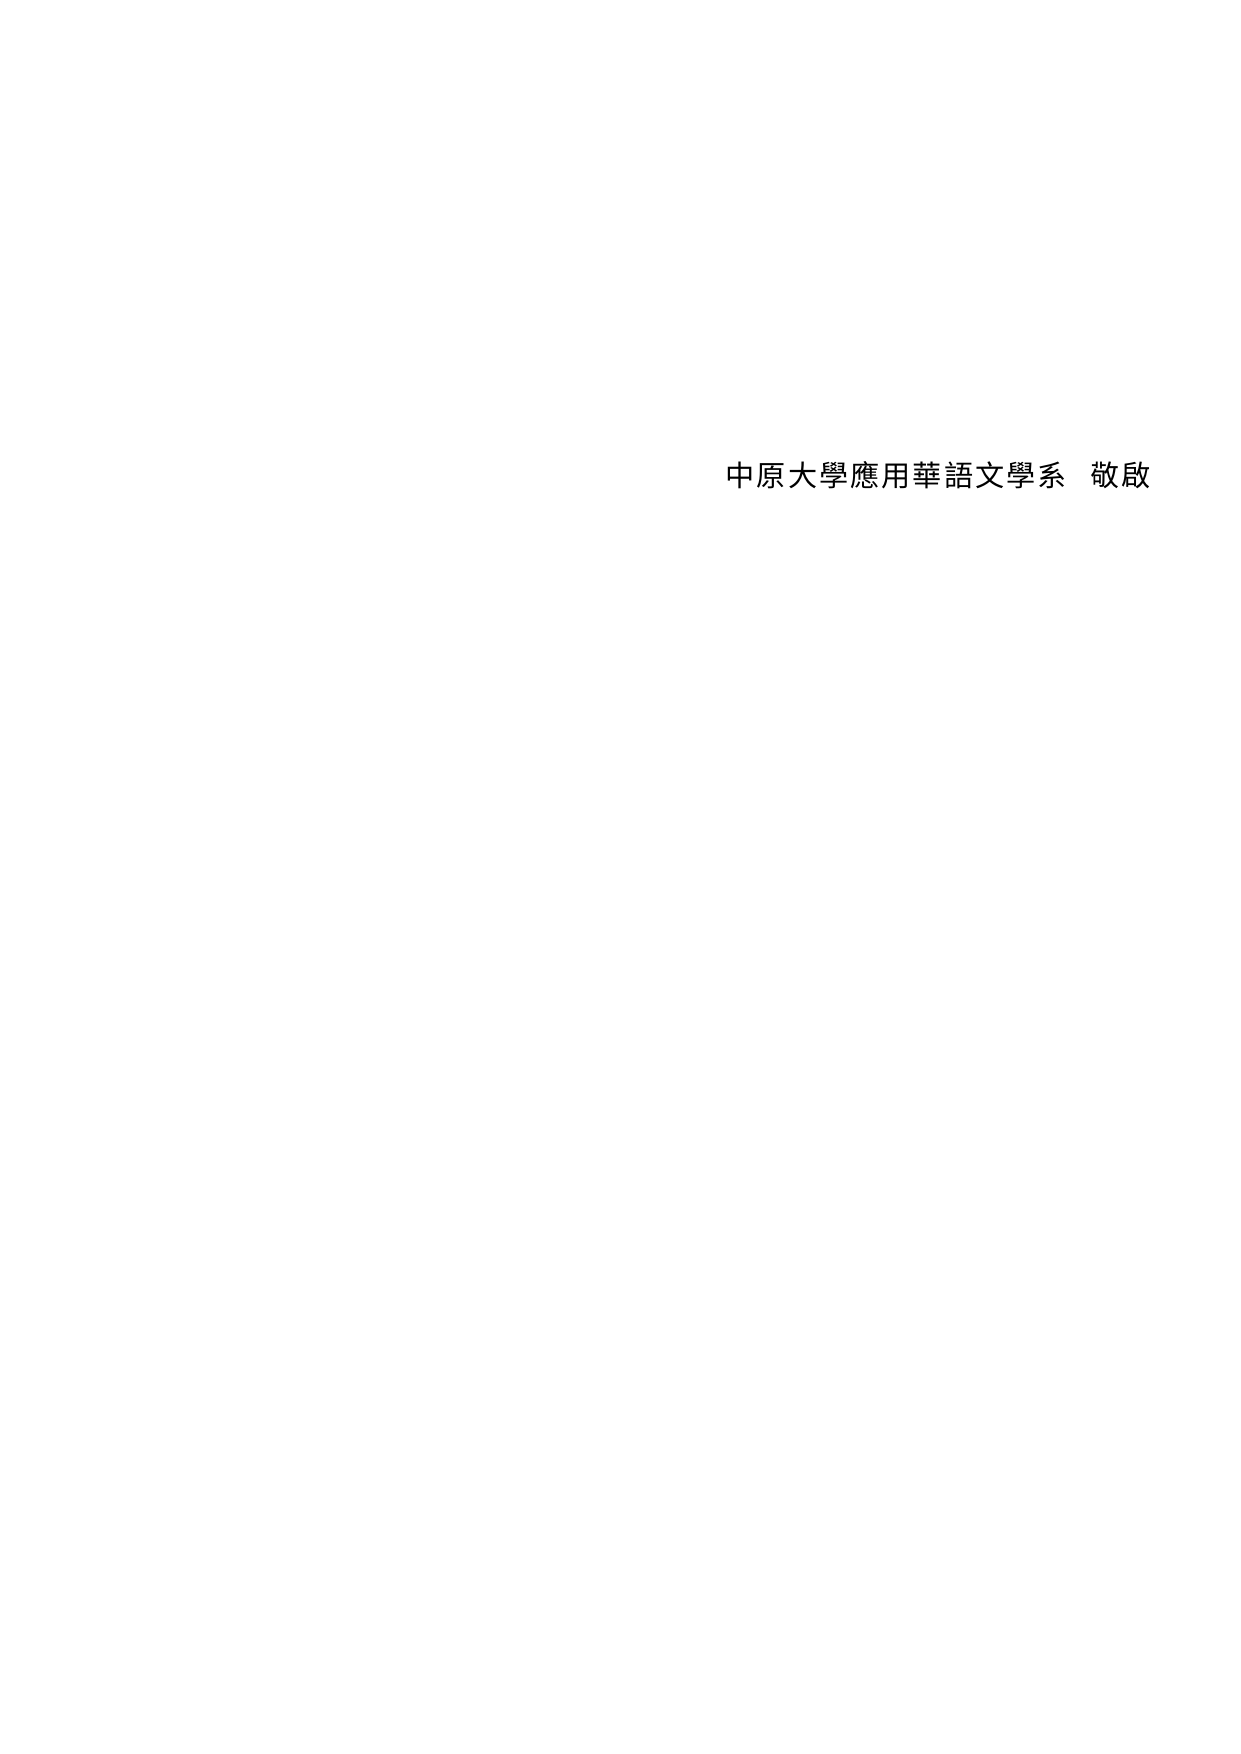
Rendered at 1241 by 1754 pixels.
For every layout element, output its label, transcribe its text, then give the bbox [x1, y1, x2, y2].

text 中原大學應用華語文學系 敬啟 [89, 432, 1151, 494]
